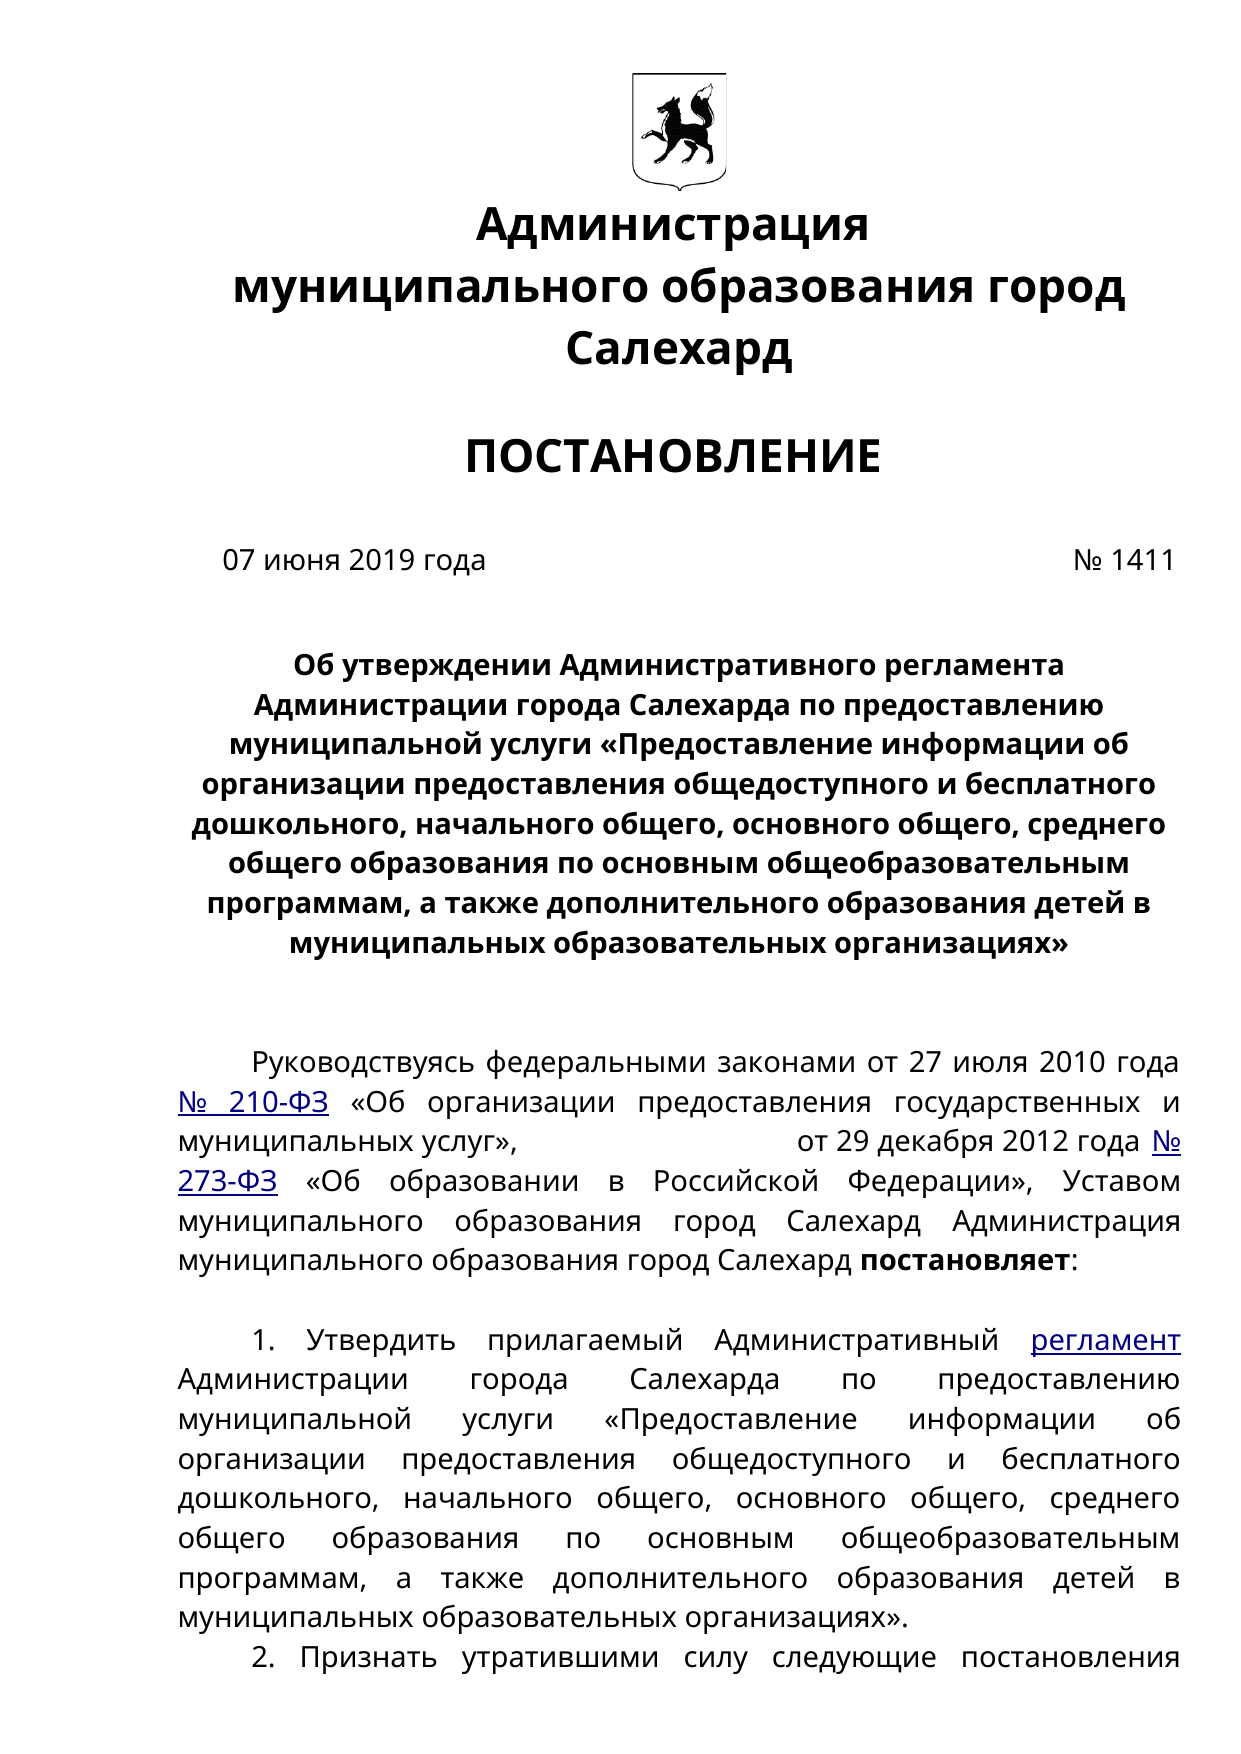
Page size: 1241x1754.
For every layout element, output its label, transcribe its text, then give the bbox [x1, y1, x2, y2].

text 2. Признать утратившими силу следующие постановления [177, 1636, 1181, 1676]
title Администрации города Салехарда по предоставлению муниципальной услуги «Предоставление информации об организации предоставления общедоступного и бесплатного дошкольного, начального общего, основного общего, среднего общего образования по основным общеобразовательным программам, а также дополнительного образования детей в муниципальных образовательных организациях» [177, 684, 1181, 962]
title Об утверждении Административного регламента [177, 644, 1181, 684]
table_header № 1411 [706, 539, 1204, 604]
text Администрация [177, 191, 1181, 253]
text муниципального образования город Салехард [177, 253, 1181, 378]
table_header 07 июня 2019 года [203, 539, 706, 604]
text ПОСТАНОВЛЕНИЕ [177, 424, 1181, 486]
text 1. Утвердить прилагаемый Административный регламент Администрации города Салехарда по предоставлению муниципальной услуги «Предоставление информации об организации предоставления общедоступного и бесплатного дошкольного, начального общего, основного общего, среднего общего образования по основным общеобразовательным программам, а также дополнительного образования детей в муниципальных образовательных организациях». [177, 1319, 1181, 1636]
text Руководствуясь федеральными законами от 27 июля 2010 года № 210-ФЗ «Об организации предоставления государственных и муниципальных услуг», от 29 декабря 2012 года № 273-ФЗ «Об образовании в Российской Федерации», Уставом муниципального образования город Салехард Администрация муниципального образования город Салехард постановляет: [177, 1041, 1181, 1279]
